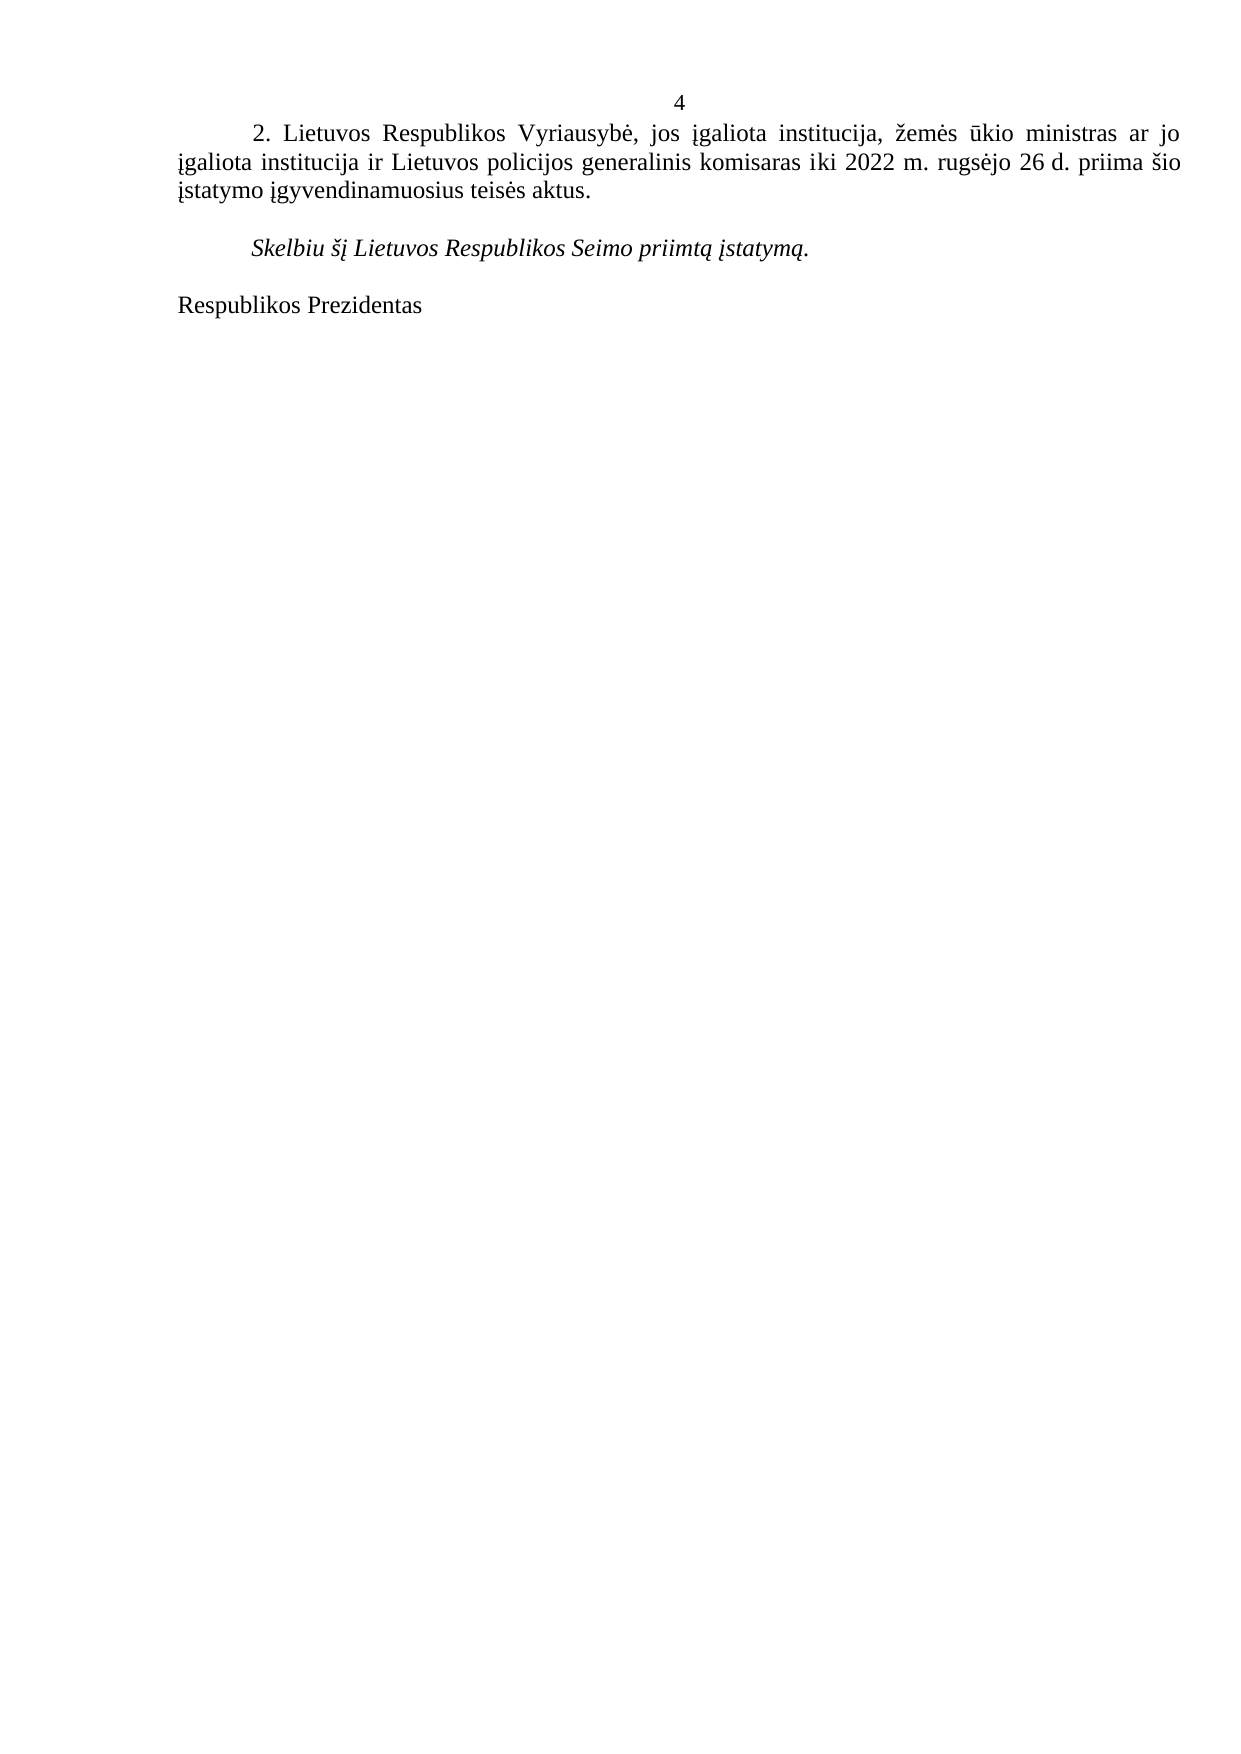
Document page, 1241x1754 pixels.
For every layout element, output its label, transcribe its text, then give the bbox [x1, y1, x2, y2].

text Respublikos Prezidentas [177, 291, 1181, 319]
text Skelbiu šį Lietuvos Respublikos Seimo priimtą įstatymą. [177, 233, 1181, 262]
text 2. Lietuvos Respublikos Vyriausybė, jos įgaliota institucija, žemės ūkio ministras ar jo įgaliota institucija ir Lietuvos policijos generalinis komisaras iki 2022 m. rugsėjo 26 d. priima šio įstatymo įgyvendinamuosius teisės aktus. [177, 118, 1181, 204]
